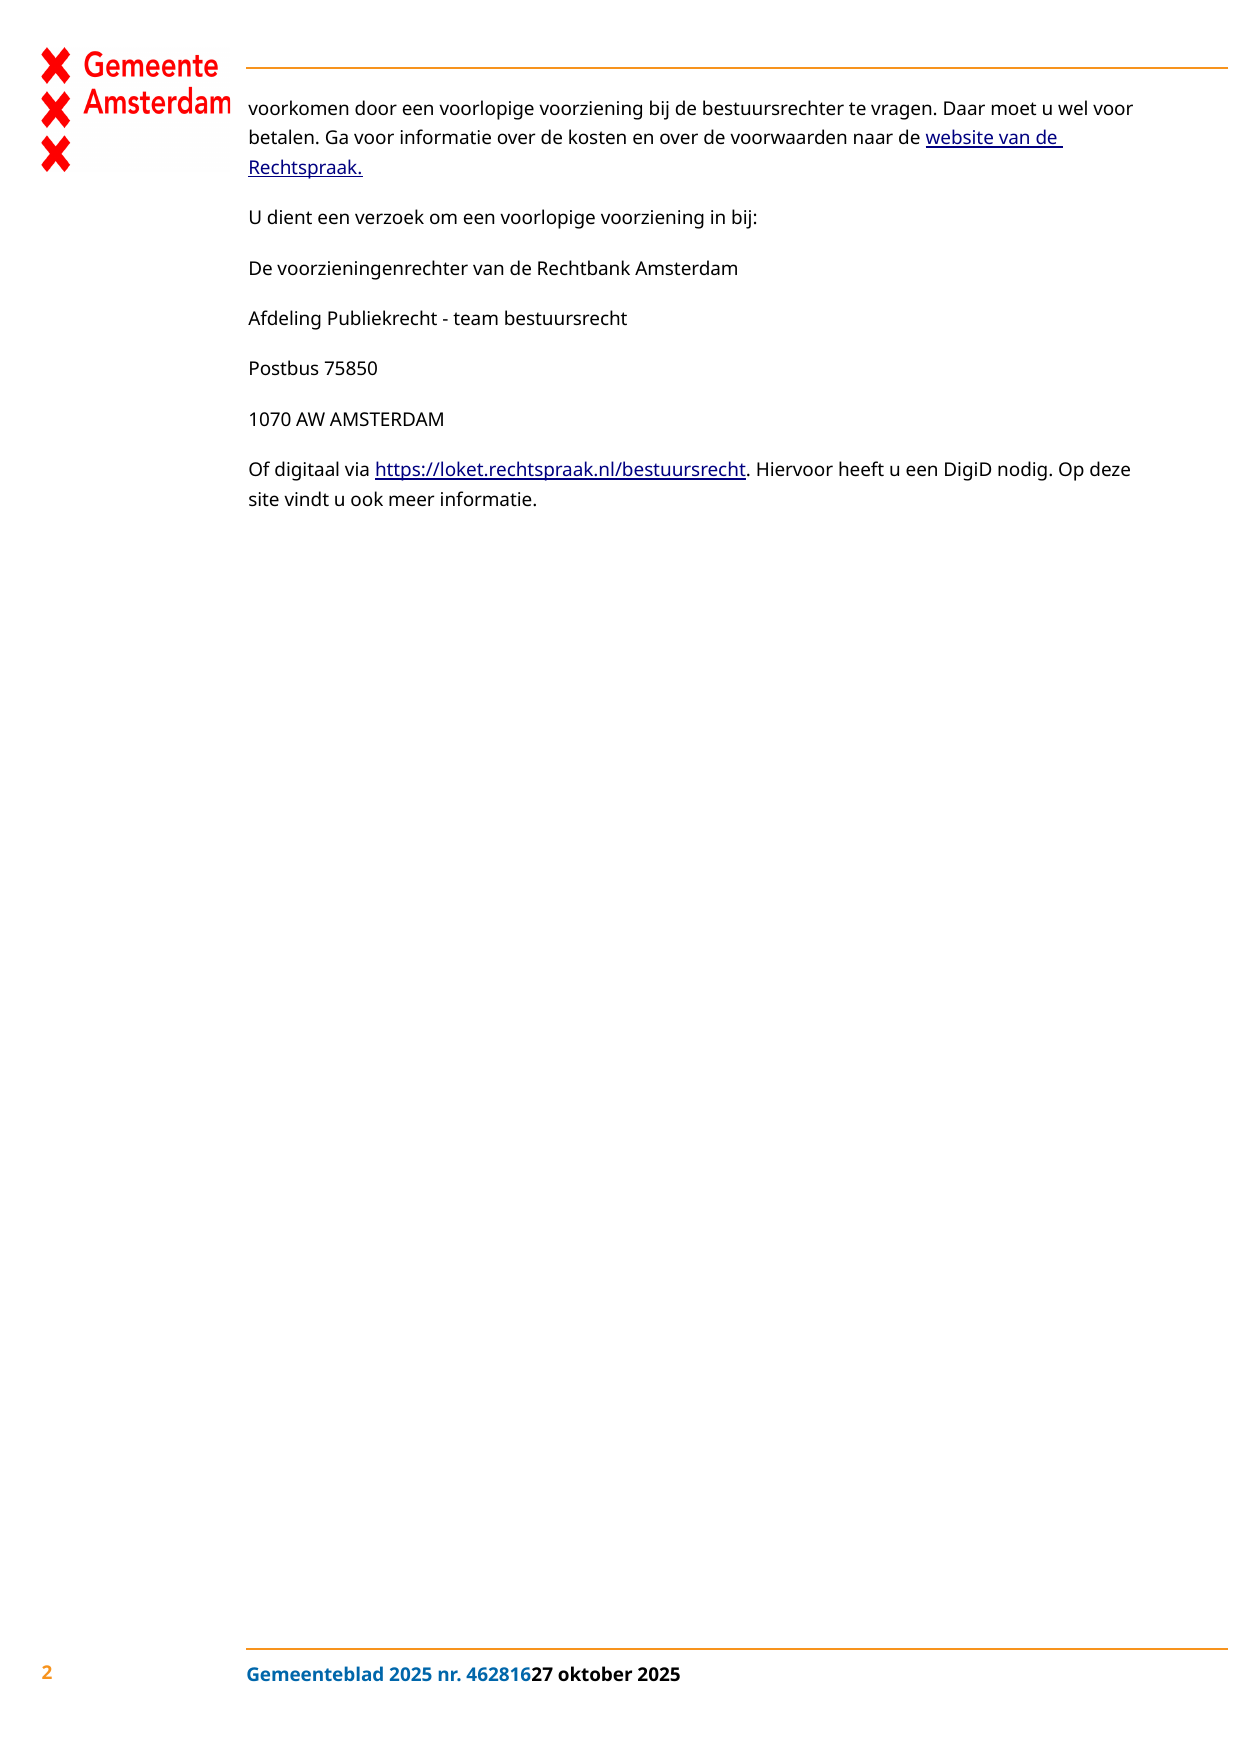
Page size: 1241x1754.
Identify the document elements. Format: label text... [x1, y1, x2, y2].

text 1070 AW AMSTERDAM [248, 406, 1152, 432]
text Of digitaal via https://loket.rechtspraak.nl/bestuursrecht. Hiervoor heeft u een DigiD nodig. Op deze site vindt u ook meer informatie. [248, 456, 1152, 512]
picture [41, 47, 231, 172]
text U dient een verzoek om een voorlopige voorziening in bij: [248, 204, 1152, 230]
text De voorzieningenrechter van de Rechtbank Amsterdam [248, 255, 1152, 281]
text voorkomen door een voorlopige voorziening bij de bestuursrechter te vragen. Daar moet u wel voor betalen. Ga voor informatie over de kosten en over de voorwaarden naar de website van de Rechtspraak. [248, 95, 1152, 180]
text Afdeling Publiekrecht - team bestuursrecht [248, 305, 1152, 331]
text Postbus 75850 [248, 356, 1152, 381]
